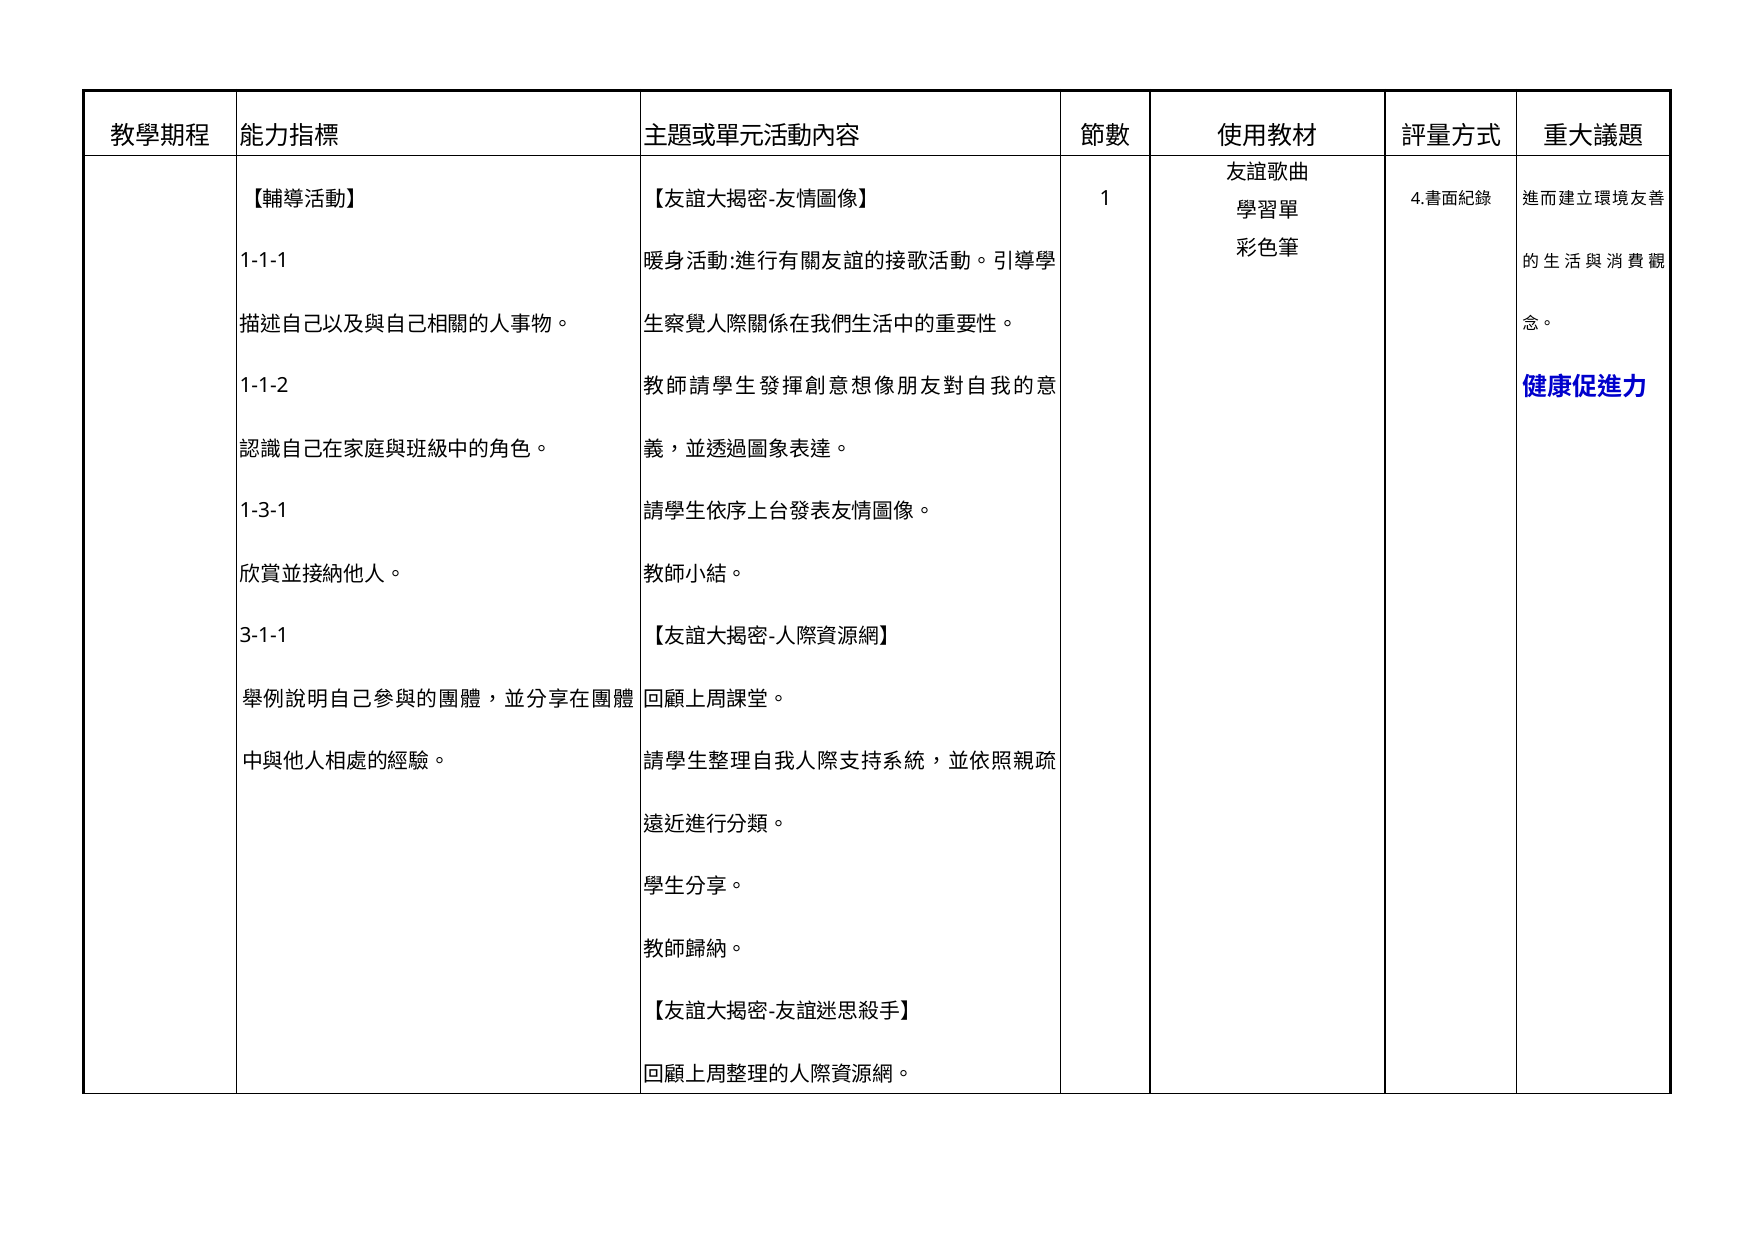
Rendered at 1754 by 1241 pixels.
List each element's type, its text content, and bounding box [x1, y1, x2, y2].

table_cell [85, 156, 236, 1093]
table_cell 【輔導活動】 1-1-1 描述自己以及與自己相關的人事物。 1-1-2 認識自己在家庭與班級中的角色。 1-3-1 欣賞並接納他人。 3-1-1 舉例說明自己參與的團體，並分享在團體中與他人相處的經驗。 [237, 156, 640, 1093]
table_cell 進而建立環境友善的生活與消費觀念。 健康促進力 [1517, 156, 1669, 1093]
table_header 使用教材 [1151, 92, 1384, 154]
table_header 能力指標 [237, 92, 640, 154]
table_cell 4.書面紀錄 [1386, 156, 1516, 1093]
table_header 節數 [1061, 92, 1149, 154]
table_header 教學期程 [85, 92, 236, 154]
table_cell 1 [1061, 156, 1149, 1093]
table_cell 【友誼大揭密-友情圖像】 暖身活動:進行有關友誼的接歌活動。引導學生察覺人際關係在我們生活中的重要性。 教師請學生發揮創意想像朋友對自我的意義，並透過圖象表達。 請學生依序上台發表友情圖像。 教師小結。 【友誼大揭密-人際資源網】 回顧上周課堂。 請學生整理自我人際支持系統，並依照親疏遠近進行分類。 學生分享。 教師歸納。 【友誼大揭密-友誼迷思殺手】 回顧上周整理的人際資源網。 [641, 156, 1060, 1093]
table_cell 友誼歌曲 學習單 彩色筆 [1151, 156, 1384, 1093]
table_header 主題或單元活動內容 [641, 92, 1060, 154]
table_header 評量方式 [1386, 92, 1516, 154]
table_header 重大議題 [1517, 92, 1669, 154]
